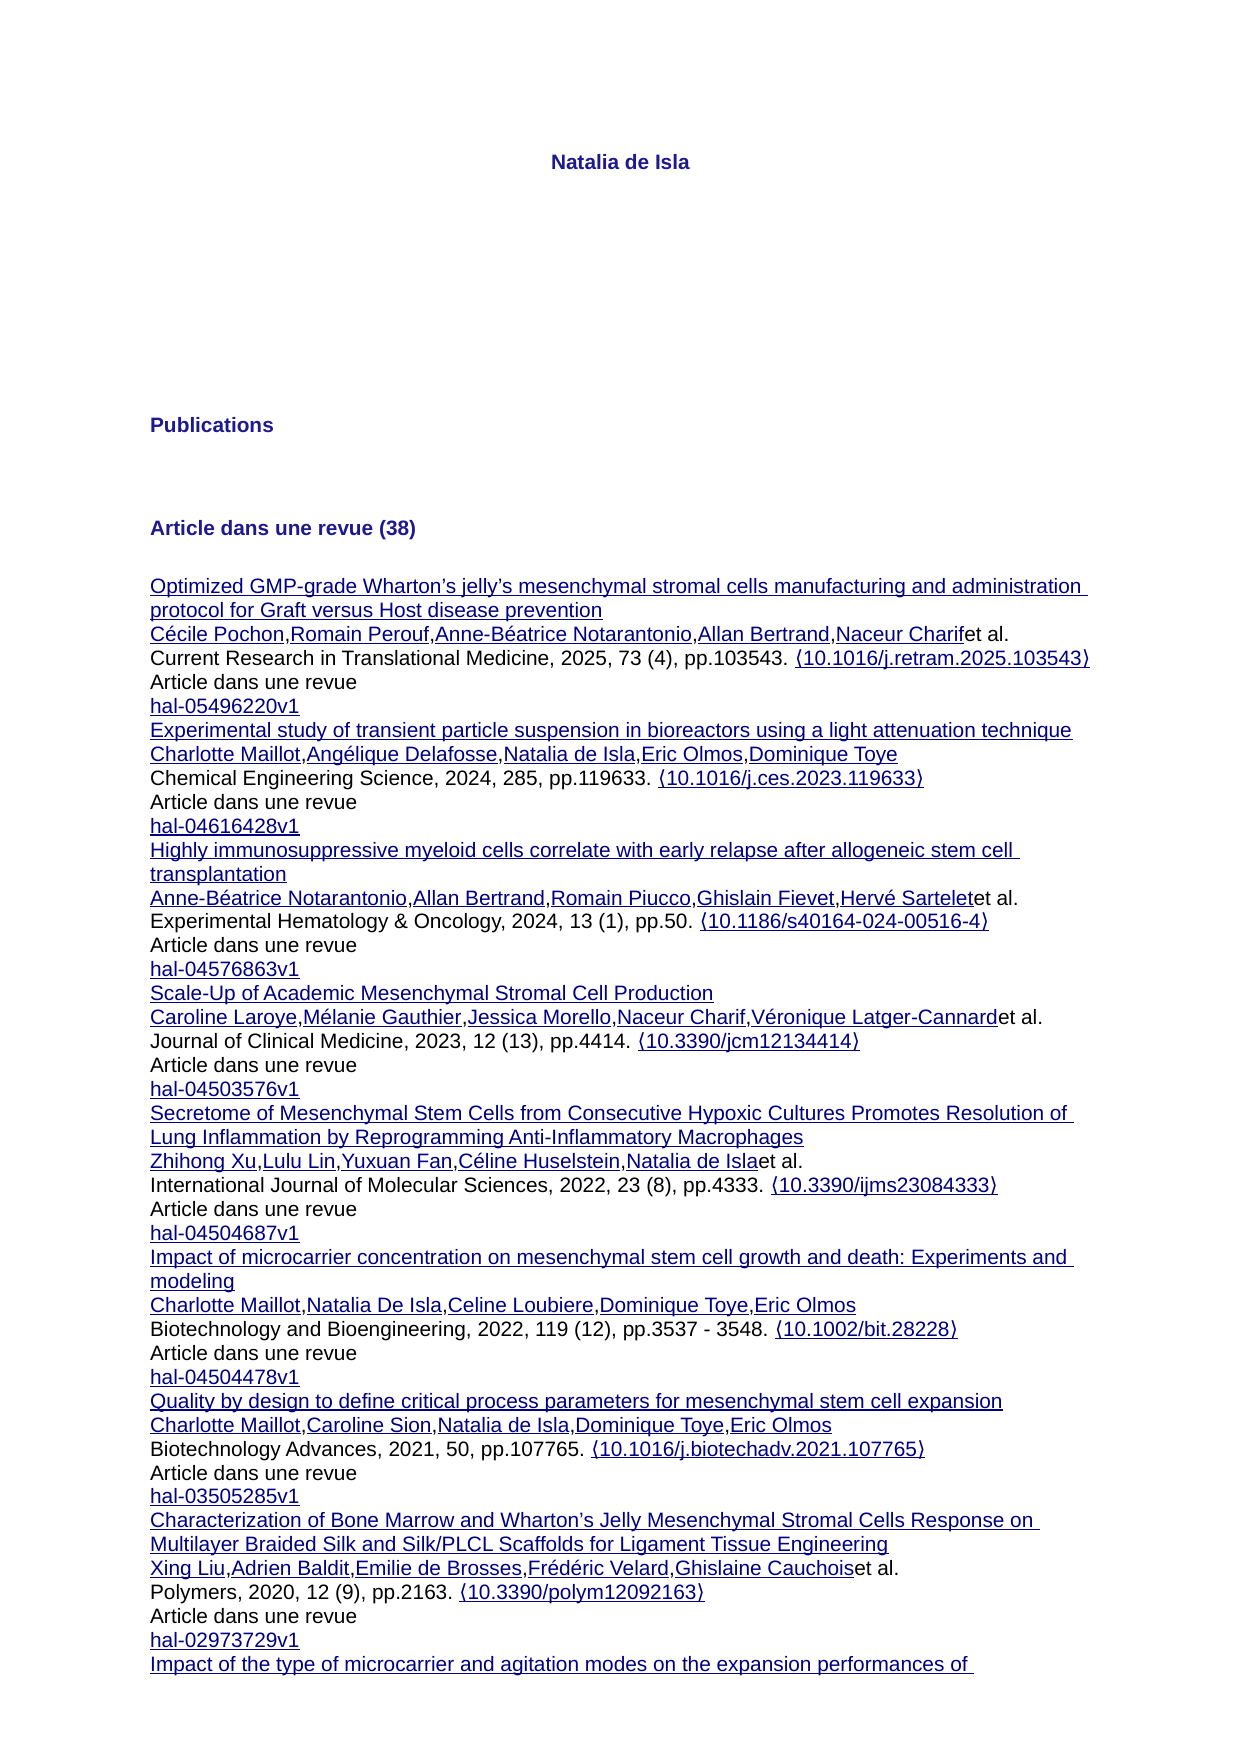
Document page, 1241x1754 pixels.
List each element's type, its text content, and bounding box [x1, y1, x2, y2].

subtitle Publications [150, 412, 1090, 436]
subtitle Natalia de Isla [150, 150, 1090, 174]
table_cell Impact of microcarrier concentration on mesenchymal stem cell growth and death: Experiments and modeling Charlotte Maillot,Natalia De Isla,Celine Loubiere,Dominique Toye,Eric Olmos Biotechnology and Bioengineering, 2022, 119 (12), pp.3537 - 3548. ⟨10.1002/bit.28228⟩ Article dans une revue hal-04504478v1 [150, 1245, 1090, 1388]
table_cell Scale-Up of Academic Mesenchymal Stromal Cell Production Caroline Laroye,Mélanie Gauthier,Jessica Morello,Naceur Charif,Véronique Latger-Cannardet al. Journal of Clinical Medicine, 2023, 12 (13), pp.4414. ⟨10.3390/jcm12134414⟩ Article dans une revue hal-04503576v1 [150, 981, 1090, 1101]
table_cell Secretome of Mesenchymal Stem Cells from Consecutive Hypoxic Cultures Promotes Resolution of Lung Inflammation by Reprogramming Anti-Inflammatory Macrophages Zhihong Xu,Lulu Lin,Yuxuan Fan,Céline Huselstein,Natalia de Islaet al. International Journal of Molecular Sciences, 2022, 23 (8), pp.4333. ⟨10.3390/ijms23084333⟩ Article dans une revue hal-04504687v1 [150, 1101, 1090, 1245]
table_cell Highly immunosuppressive myeloid cells correlate with early relapse after allogeneic stem cell transplantation Anne-Béatrice Notarantonio,Allan Bertrand,Romain Piucco,Ghislain Fievet,Hervé Sarteletet al. Experimental Hematology & Oncology, 2024, 13 (1), pp.50. ⟨10.1186/s40164-024-00516-4⟩ Article dans une revue hal-04576863v1 [150, 838, 1090, 981]
subtitle Article dans une revue (38) [150, 516, 1090, 539]
table_cell Quality by design to define critical process parameters for mesenchymal stem cell expansion Charlotte Maillot,Caroline Sion,Natalia de Isla,Dominique Toye,Eric Olmos Biotechnology Advances, 2021, 50, pp.107765. ⟨10.1016/j.biotechadv.2021.107765⟩ Article dans une revue hal-03505285v1 [150, 1389, 1090, 1508]
table_cell Impact of the type of microcarrier and agitation modes on the expansion performances of [150, 1652, 1090, 1676]
table_header Optimized GMP-grade Wharton’s jelly’s mesenchymal stromal cells manufacturing and administration protocol for Graft versus Host disease prevention Cécile Pochon,Romain Perouf,Anne-Béatrice Notarantonio,Allan Bertrand,Naceur Charifet al. Current Research in Translational Medicine, 2025, 73 (4), pp.103543. ⟨10.1016/j.retram.2025.103543⟩ Article dans une revue hal-05496220v1 [150, 574, 1090, 718]
table_cell Experimental study of transient particle suspension in bioreactors using a light attenuation technique Charlotte Maillot,Angélique Delafosse,Natalia de Isla,Eric Olmos,Dominique Toye Chemical Engineering Science, 2024, 285, pp.119633. ⟨10.1016/j.ces.2023.119633⟩ Article dans une revue hal-04616428v1 [150, 718, 1090, 837]
table_cell Characterization of Bone Marrow and Wharton’s Jelly Mesenchymal Stromal Cells Response on Multilayer Braided Silk and Silk/PLCL Scaffolds for Ligament Tissue Engineering Xing Liu,Adrien Baldit,Emilie de Brosses,Frédéric Velard,Ghislaine Cauchoiset al. Polymers, 2020, 12 (9), pp.2163. ⟨10.3390/polym12092163⟩ Article dans une revue hal-02973729v1 [150, 1508, 1090, 1652]
